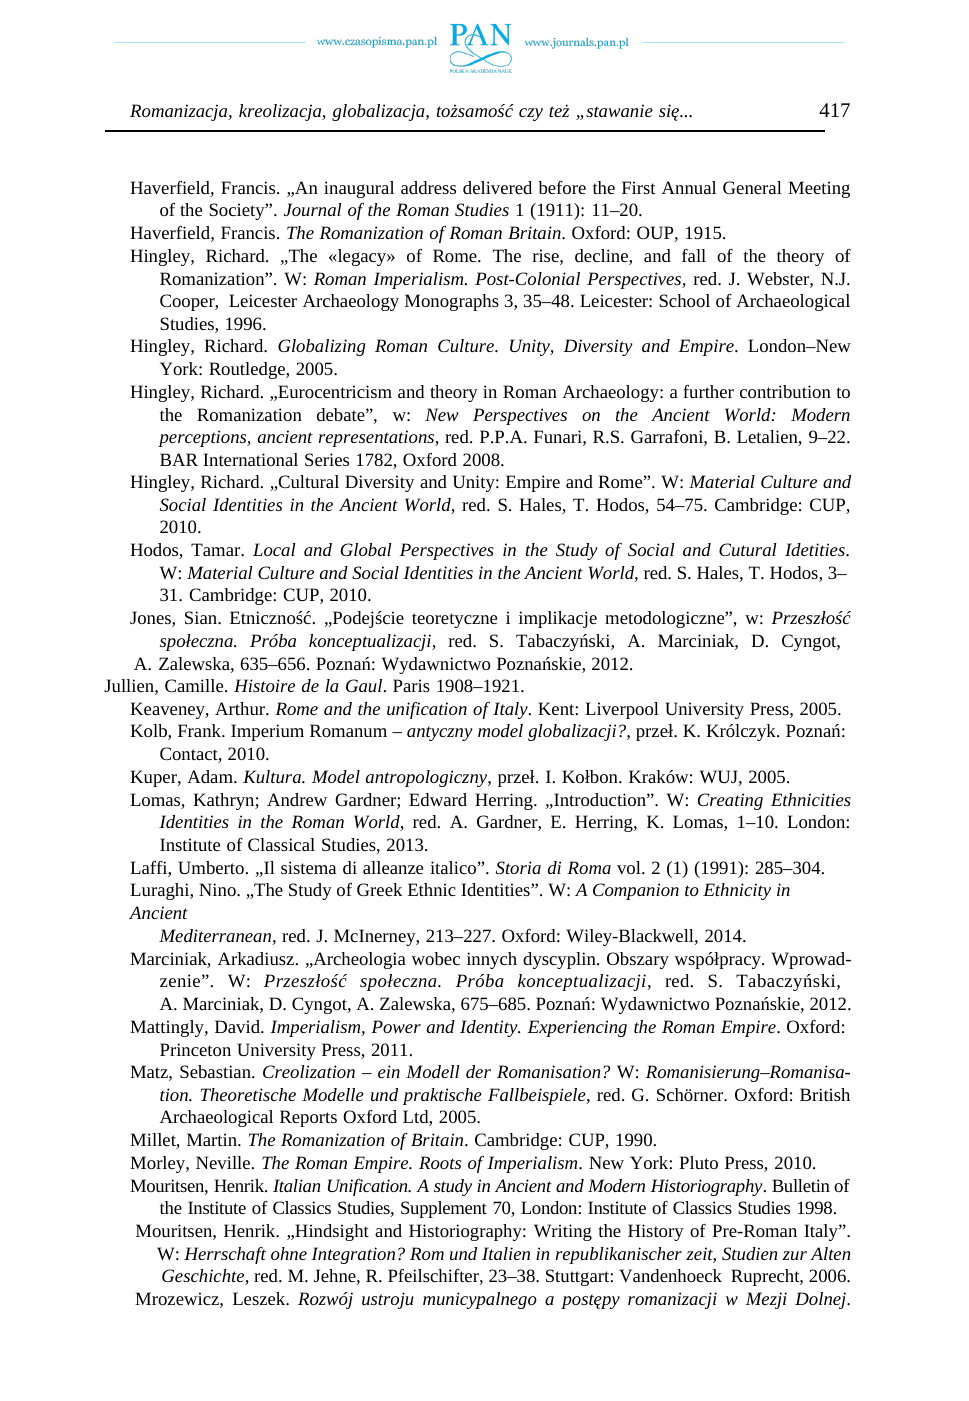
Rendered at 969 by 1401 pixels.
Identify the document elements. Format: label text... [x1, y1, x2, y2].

text Haverfield, Francis. The Romanization of Roman Britain. Oxford: OUP, 1915. [130, 222, 864, 244]
text Hingley, Richard. „Cultural Diversity and Unity: Empire and Rome”. W: Material Culture and Social Identities in the Ancient World, red. S. Hales, T. Hodos, 54–75. Cambridge: CUP, 2010. [130, 471, 851, 538]
text Mediterranean, red. J. McInerney, 213–227. Oxford: Wiley-Blackwell, 2014. [159, 925, 864, 946]
text Keaveney, Arthur. Rome and the unification of Italy. Kent: Liverpool University Press, 2005. Kolb, Frank. Imperium Romanum – antyczny model globalizacji?, przeł. K. Królczyk. Poznań: [130, 698, 853, 742]
text Matz, Sebastian. Creolization – ein Modell der Romanisation? W: Romanisierung–Romanisa- tion. Theoretische Modelle und praktische Fallbeispiele, red. G. Schörner. Oxford: British Archaeological Reports Oxford Ltd, 2005. [130, 1061, 851, 1128]
text A. Marciniak, D. Cyngot, A. Zalewska, 675–685. Poznań: Wydawnictwo Poznańskie, 2012. Mattingly, David. Imperialism, Power and Identity. Experiencing the Roman Empire. Oxford: [130, 993, 853, 1037]
text Laffi, Umberto. „Il sistema di alleanze italico”. Storia di Roma vol. 2 (1) (1991): 285–304. Luraghi, Nino. „The Study of Greek Ethnic Identities”. W: A Companion to Ethnicity in Ancient [130, 857, 851, 924]
text Haverfield, Francis. „An inaugural address delivered before the First Annual General Meeting of the Society”. Journal of the Roman Studies 1 (1911): 11–20. [130, 177, 851, 221]
text Hingley, Richard. „The «legacy» of Rome. The rise, decline, and fall of the theory of Romanization”. W: Roman Imperialism. Post-Colonial Perspectives, red. J. Webster, N.J. Cooper, Leicester Archaeology Monographs 3, 35–48. Leicester: School of Archaeological Studies, 1996. [130, 245, 851, 334]
text Hingley, Richard. „Eurocentricism and theory in Roman Archaeology: a further contribution to the Romanization debate”, w: New Perspectives on the Ancient World: Modern perceptions, ancient representations, red. P.P.A. Funari, R.S. Garrafoni, B. Letalien, 9–22. BAR International Series 1782, Oxford 2008. [130, 381, 851, 470]
text Hodos, Tamar. Local and Global Perspectives in the Study of Social and Cutural Idetities. W: Material Culture and Social Identities in the Ancient World, red. S. Hales, T. Hodos, 3– [130, 539, 851, 583]
text Mouritsen, Henrik. Italian Unification. A study in Ancient and Modern Historiography. Bulletin of the Institute of Classics Studies, Supplement 70, London: Institute of Classics Studies 1998. [130, 1174, 851, 1219]
text Lomas, Kathryn; Andrew Gardner; Edward Herring. „Introduction”. W: Creating Ethnicities Identities in the Roman World, red. A. Gardner, E. Herring, K. Lomas, 1–10. London: Institute of Classical Studies, 2013. [130, 789, 851, 856]
text Millet, Martin. The Romanization of Britain. Cambridge: CUP, 1990. [130, 1129, 864, 1151]
text Princeton University Press, 2011. [159, 1038, 864, 1060]
list Zalewska, 635–656. Poznań: Wydawnictwo Poznańskie, 2012. Jullien, Camille. Histoire de la Gaul. Paris 1908–1921. [104, 652, 663, 697]
text Kuper, Adam. Kultura. Model antropologiczny, przeł. I. Kołbon. Kraków: WUJ, 2005. [130, 766, 864, 787]
text Morley, Neville. The Roman Empire. Roots of Imperialism. New York: Pluto Press, 2010. [130, 1152, 864, 1173]
text Jones, Sian. Etniczność. „Podejście teoretyczne i implikacje metodologiczne”, w: Przeszłość społeczna. Próba konceptualizacji, red. S. Tabaczyński, A. Marciniak, D. Cyngot, [130, 607, 851, 651]
text Marciniak, Arkadiusz. „Archeologia wobec innych dyscyplin. Obszary współpracy. Wprowad- zenie”. W: Przeszłość społeczna. Próba konceptualizacji, red. S. Tabaczyński, [130, 948, 851, 992]
text Hingley, Richard. Globalizing Roman Culture. Unity, Diversity and Empire. London–New York: Routledge, 2005. [130, 335, 851, 379]
text Romanizacja, kreolizacja, globalizacja, tożsamość czy też „stawanie się... 417 [130, 98, 864, 122]
text Mouritsen, Henrik. „Hindsight and Historiography: Writing the History of Pre-Roman Italy”. W: Herrschaft ohne Integration? Rom und Italien in republikanischer zeit, Studien zur Alten Geschichte, red. M. Jehne, R. Pfeilschifter, 23–38. Stuttgart: Vandenhoeck Ruprecht, 2006. Mrozewicz, Leszek. Rozwój ustroju municypalnego a postępy romanizacji w Mezji Dolnej. [114, 1220, 851, 1309]
text Contact, 2010. [159, 743, 864, 765]
list Cambridge: CUP, 2010. [159, 584, 864, 606]
